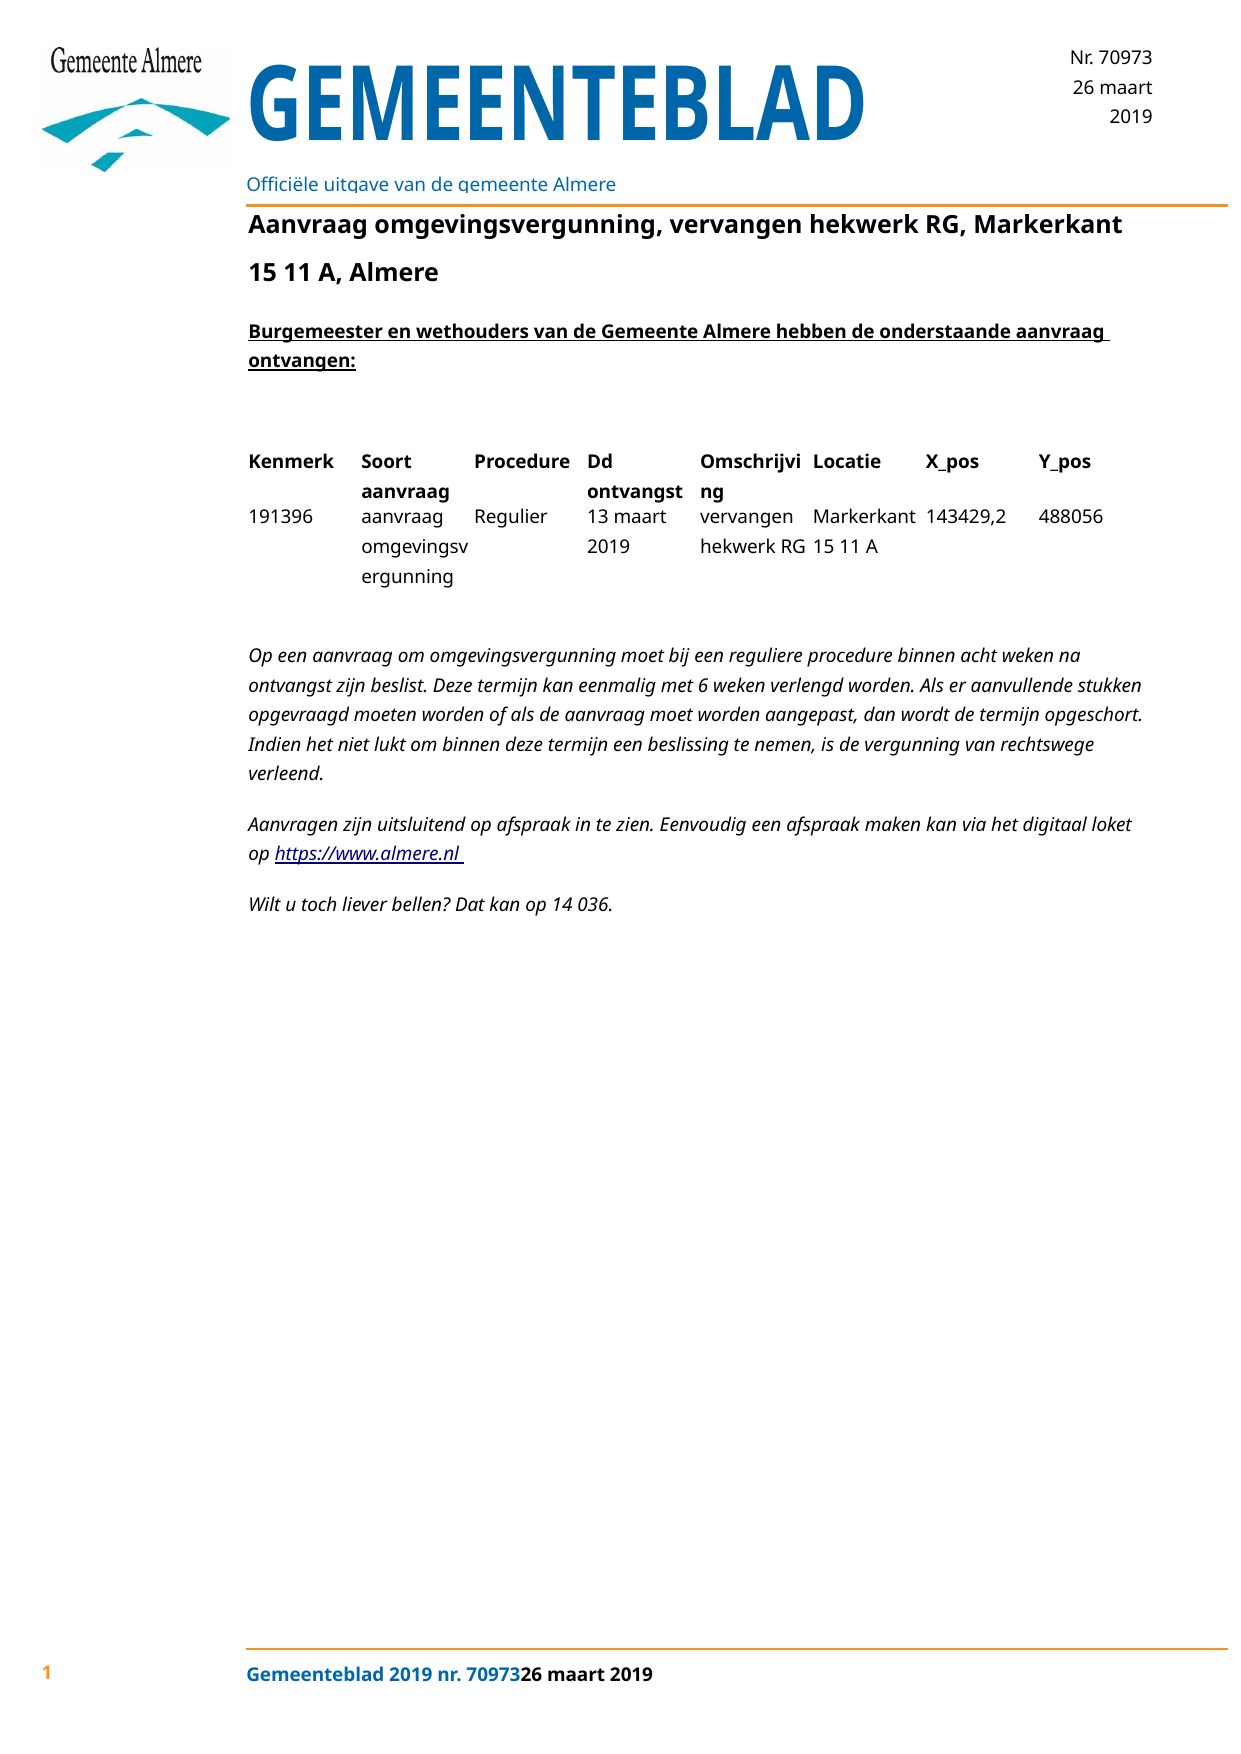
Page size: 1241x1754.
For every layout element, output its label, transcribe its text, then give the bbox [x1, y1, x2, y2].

text Wilt u toch liever bellen? Dat kan op 14 036. [248, 891, 1152, 917]
table_header Procedure [474, 449, 587, 504]
text Aanvraag omgevingsvergunning, vervangen hekwerk RG, Markerkant 15 11 A, Almere [248, 207, 1152, 288]
table_header Kenmerk [248, 449, 361, 504]
table_header X_pos [926, 449, 1038, 504]
text Aanvragen zijn uitsluitend op afspraak in te zien. Eenvoudig een afspraak maken kan via het digitaal loket op https://www.almere.nl [248, 811, 1152, 866]
table_header Omschrijving [700, 449, 813, 504]
table_cell Markerkant 15 11 A [813, 504, 926, 589]
table_header Dd ontvangst [587, 449, 700, 504]
table_header Y_pos [1039, 449, 1152, 504]
table_header Soort aanvraag [361, 449, 474, 504]
picture [41, 47, 231, 172]
text Burgemeester en wethouders van de Gemeente Almere hebben de onderstaande aanvraag ontvangen: [248, 318, 1152, 373]
text Op een aanvraag om omgevingsvergunning moet bij een reguliere procedure binnen acht weken na ontvangst zijn beslist. Deze termijn kan eenmalig met 6 weken verlengd worden. Als er aanvullende stukken opgevraagd moeten worden of als de aanvraag moet worden aangepast, dan wordt de termijn opgeschort. Indien het niet lukt om binnen deze termijn een beslissing te nemen, is de vergunning van rechtswege verleend. [248, 642, 1152, 786]
table_cell 143429,2 [926, 504, 1038, 589]
table_cell vervangen hekwerk RG [700, 504, 813, 589]
table_cell Regulier [474, 504, 587, 589]
table_header Locatie [813, 449, 926, 504]
table_cell 191396 [248, 504, 361, 589]
table_cell 488056 [1039, 504, 1152, 589]
table_cell aanvraag omgevingsvergunning [361, 504, 474, 589]
table_cell 13 maart 2019 [587, 504, 700, 589]
